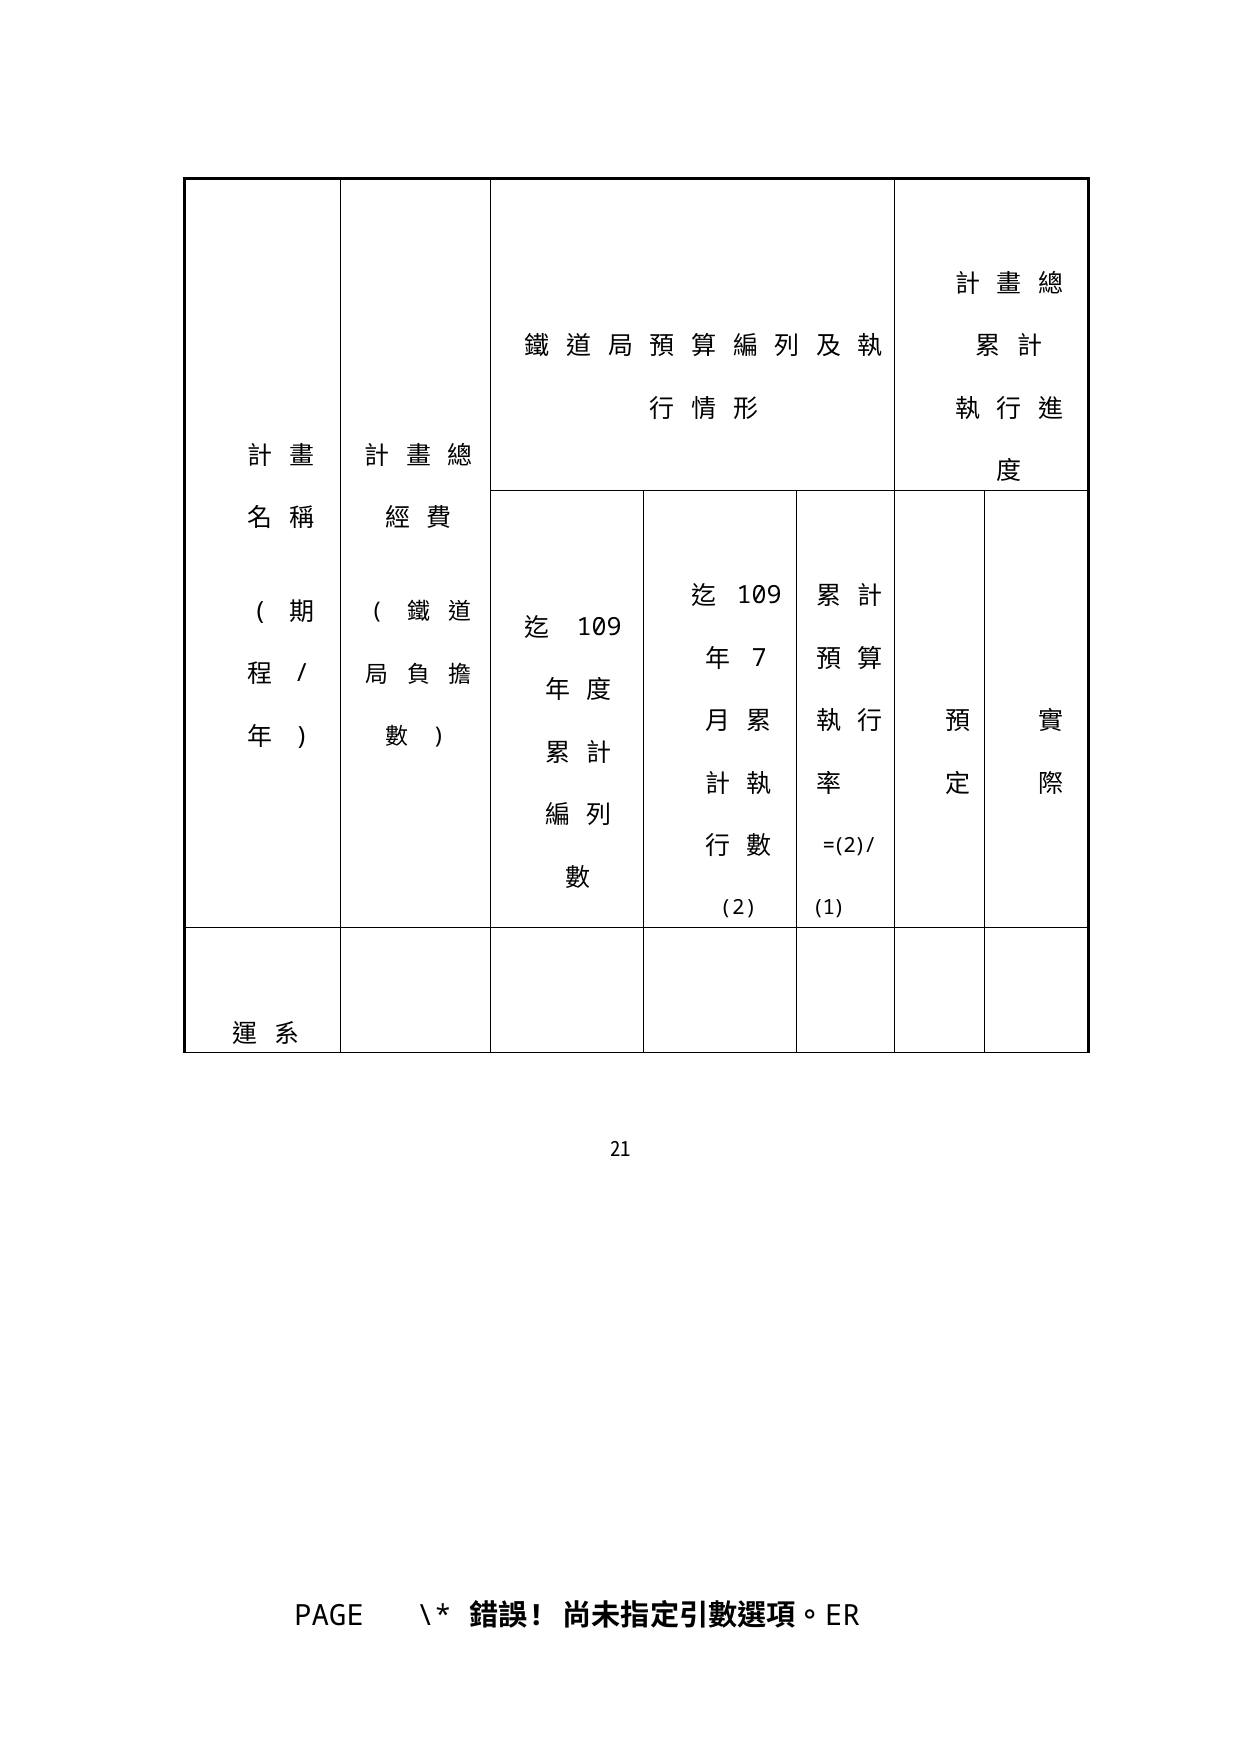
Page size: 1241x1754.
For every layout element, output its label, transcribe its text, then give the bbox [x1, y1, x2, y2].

table_header 計畫總累計 執行進度 [895, 180, 1087, 490]
table_cell 實際 [985, 491, 1087, 927]
table_cell [491, 928, 643, 1052]
table_cell 預定 [895, 491, 984, 927]
table_cell [341, 928, 490, 1052]
table_cell 運系 [186, 928, 340, 1052]
table_cell [895, 928, 984, 1052]
table_cell [644, 928, 796, 1052]
table_header 鐵道局預算編列及執行情形 [491, 180, 894, 490]
table_cell 迄109年7月累計執行數(2) [644, 491, 796, 927]
table_header 計畫總經費 (鐵道局負擔數) [341, 180, 490, 927]
table_header 計畫名稱 (期程/年) [186, 180, 340, 927]
table_cell 累計預算執行率=(2)/(1) [797, 491, 894, 927]
table_cell 迄109年度累計編列數 [491, 491, 643, 927]
table_cell [797, 928, 894, 1052]
table_cell [985, 928, 1087, 1052]
